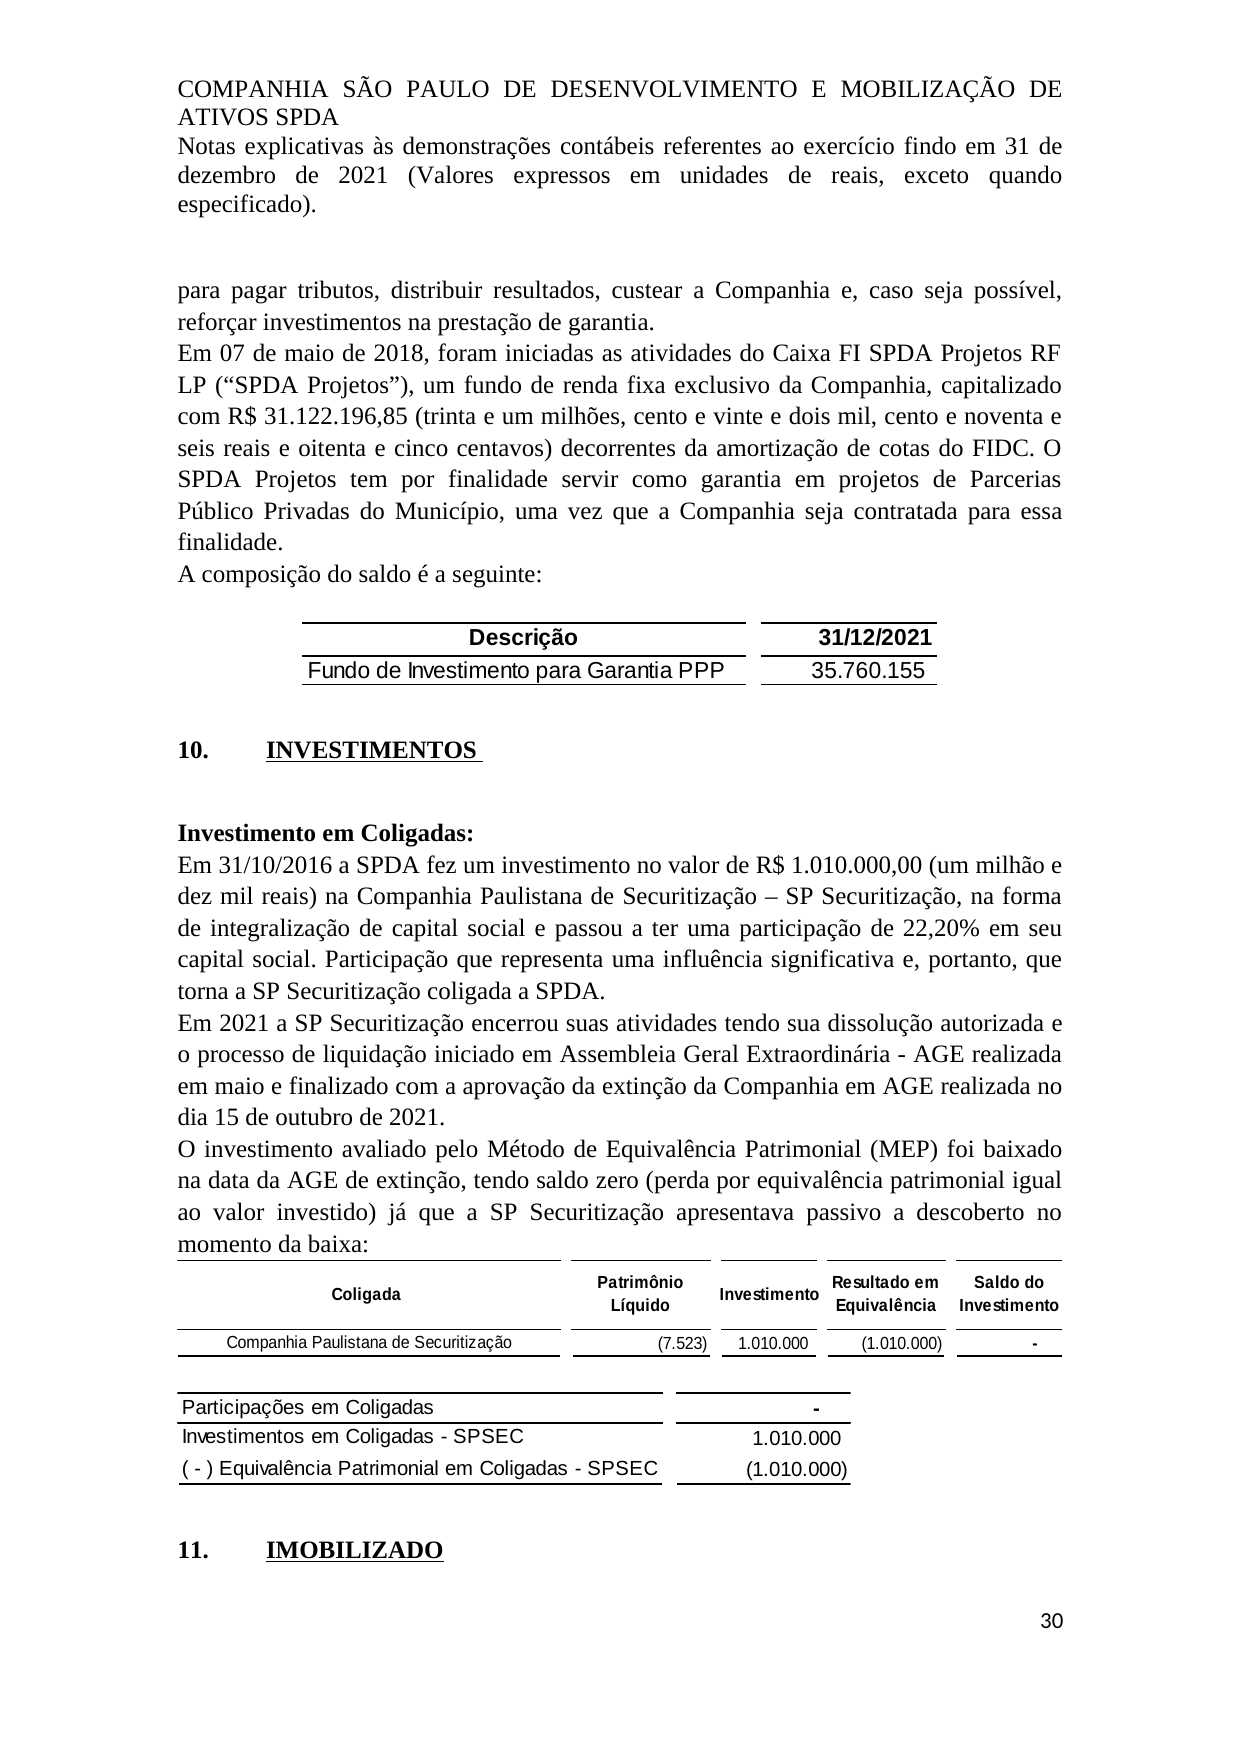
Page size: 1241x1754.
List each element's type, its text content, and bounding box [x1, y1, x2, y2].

text Em 31/10/2016 a SPDA fez um investimento no valor de R$ 1.010.000,00 (um milhão e dez mil reais) na Companhia Paulistana de Securitização – SP Securitização, na forma de integralização de capital social e passou a ter uma participação de 22,20% em seu capital social. Participação que representa uma influência significativa e, portanto, que torna a SP Securitização coligada a SPDA. [177, 850, 1063, 1005]
text O investimento avaliado pelo Método de Equivalência Patrimonial (MEP) foi baixado na data da AGE de extinção, tendo saldo zero (perda por equivalência patrimonial igual ao valor investido) já que a SP Securitização apresentava passivo a descoberto no momento da baixa: [177, 1134, 1063, 1257]
text Em 07 de maio de 2018, foram iniciadas as atividades do Caixa FI SPDA Projetos RF LP (“SPDA Projetos”), um fundo de renda fixa exclusivo da Companhia, capitalizado com R$ 31.122.196,85 (trinta e um milhões, cento e vinte e dois mil, cento e noventa e seis reais e oitenta e cinco centavos) decorrentes da amortização de cotas do FIDC. O SPDA Projetos tem por finalidade servir como garantia em projetos de Parcerias Público Privadas do Município, uma vez que a Companhia seja contratada para essa finalidade. [177, 338, 1063, 556]
list INVESTIMENTOS [177, 736, 1063, 764]
text Em 2021 a SP Securitização encerrou suas atividades tendo sua dissolução autorizada e o processo de liquidação iniciado em Assembleia Geral Extraordinária - AGE realizada em maio e finalizado com a aprovação da extinção da Companhia em AGE realizada no dia 15 de outubro de 2021. [177, 1008, 1063, 1131]
list IMOBILIZADO [177, 1536, 1063, 1564]
text Investimento em Coligadas: [177, 818, 1063, 847]
text A composição do saldo é a seguinte: [177, 559, 1063, 588]
text para pagar tributos, distribuir resultados, custear a Companhia e, caso seja possível, reforçar investimentos na prestação de garantia. [177, 275, 1063, 335]
